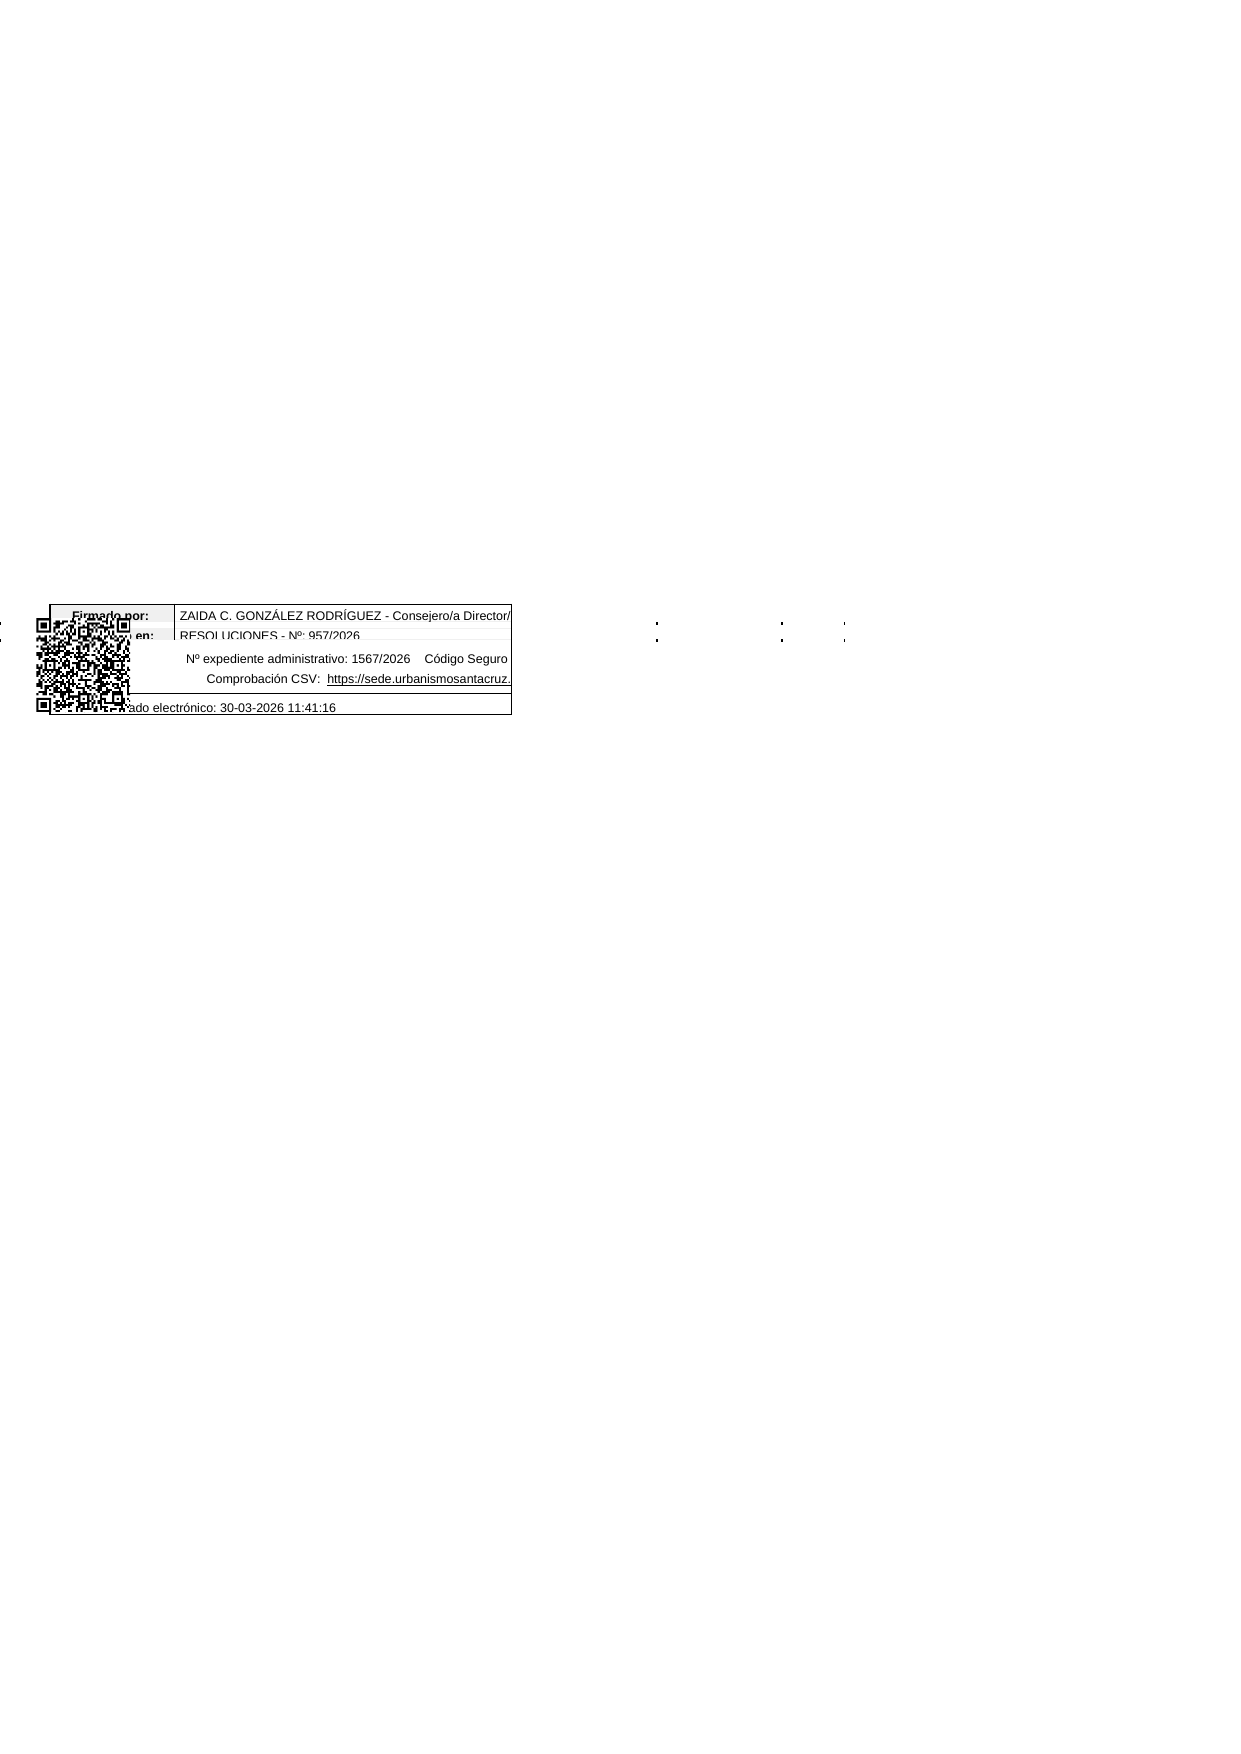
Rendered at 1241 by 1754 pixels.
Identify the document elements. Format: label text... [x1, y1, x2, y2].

table_cell [175, 622, 511, 627]
table_cell Nº expediente administrativo: 1567/2026 Código Seguro de Verificación (CSV): 24029EE3851550C5C99A3A219D68A74C Comprobación CSV: https://sede.urbanismosantacruz.es/home/validador/24029EE3851550C5C99A3A219D68A74C [175, 640, 511, 693]
table_cell Fecha de sellado electrónico: 30-03-2026 11:41:16 - 4/4 - Fecha de emisión de esta copia: 25-05-2026 11:39:33 [51, 694, 511, 714]
table_cell Registrado en: [131, 629, 174, 639]
table_cell [131, 622, 174, 627]
table_header Firmado por: [51, 605, 174, 621]
table_header ZAIDA C. GONZÁLEZ RODRÍGUEZ - Consejero/a Director/a [175, 605, 511, 621]
table_cell [131, 640, 175, 693]
table_cell RESOLUCIONES - Nº: 957/2026 [175, 629, 511, 639]
